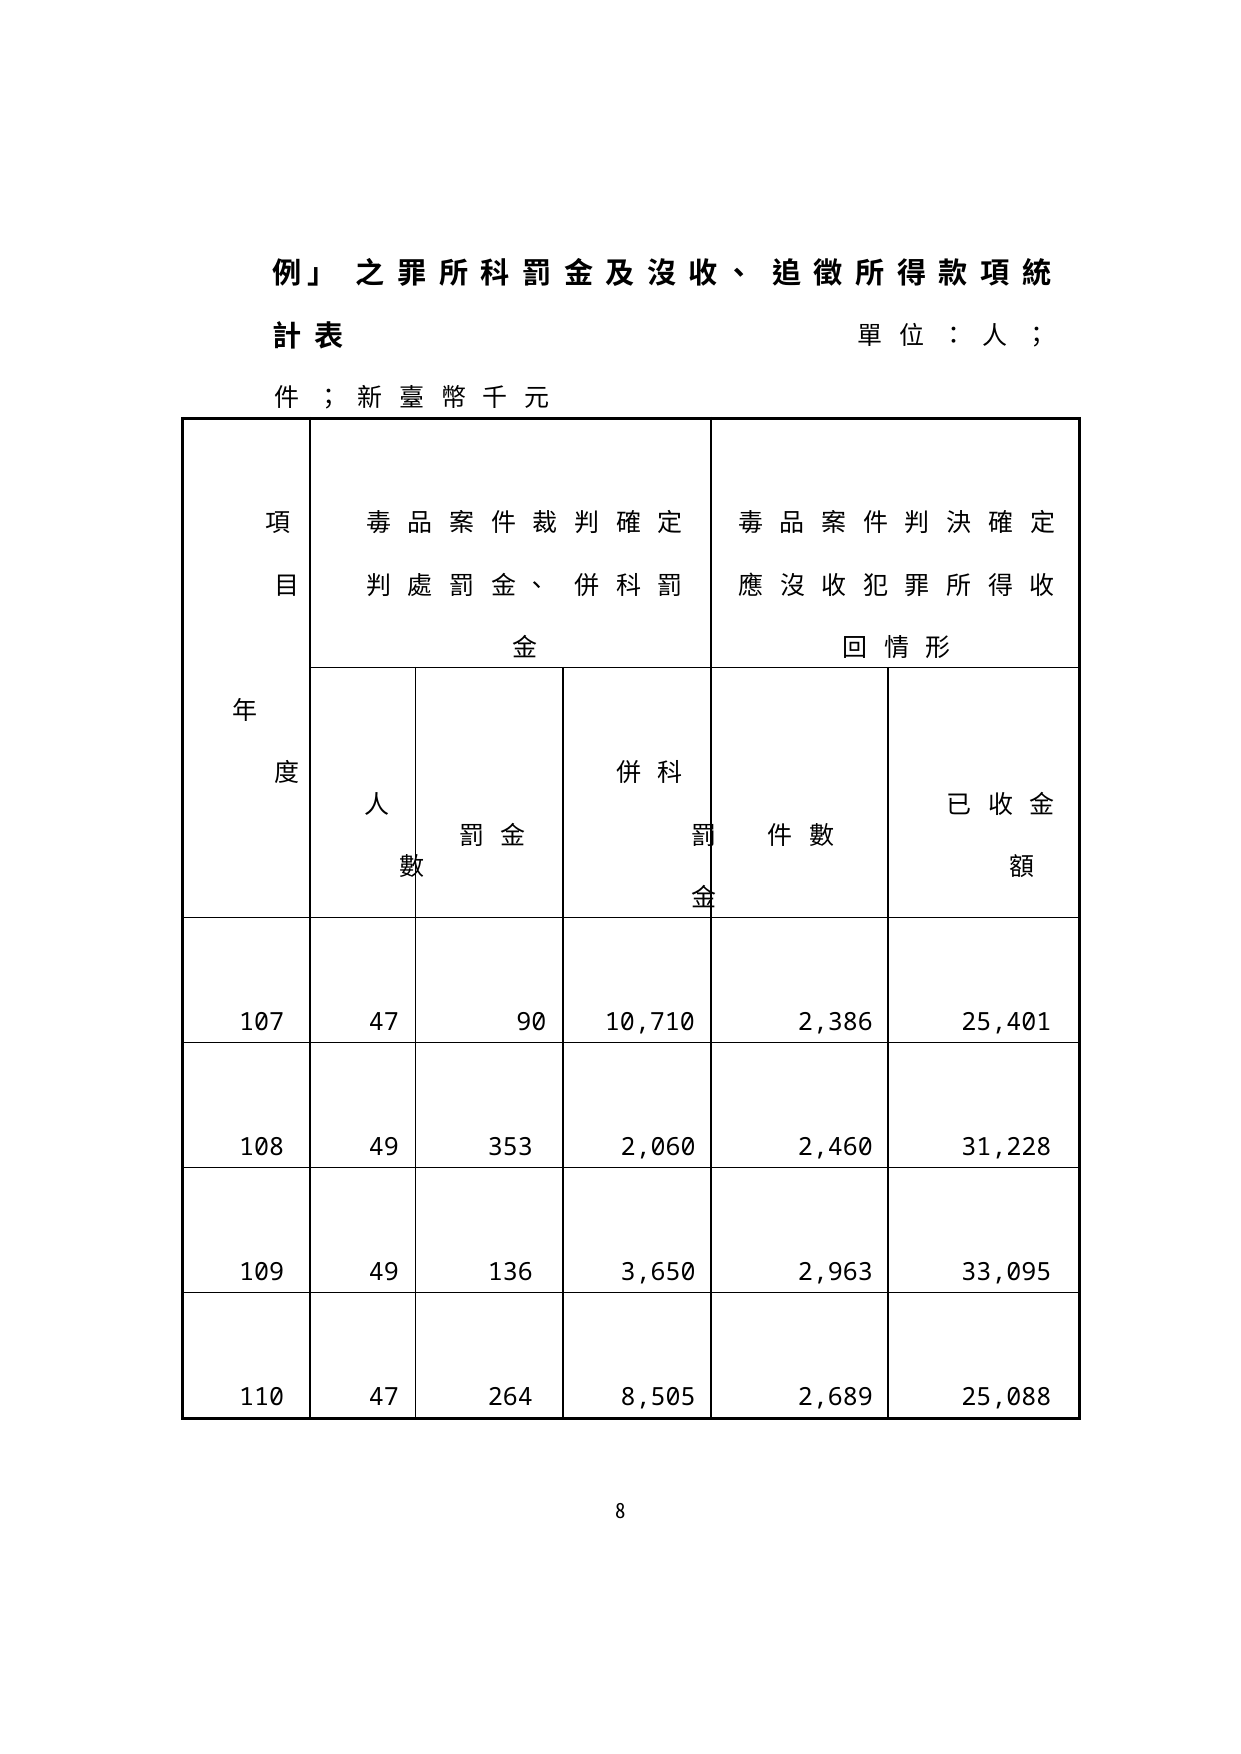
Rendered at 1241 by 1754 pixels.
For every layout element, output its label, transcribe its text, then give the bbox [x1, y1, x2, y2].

table_cell 47 [311, 1293, 415, 1417]
table_cell 31,228 [889, 1043, 1078, 1167]
table_cell 併科罰金 [564, 668, 710, 917]
table_cell 33,095 [889, 1168, 1078, 1292]
table_header 毒品案件判決確定 應沒收犯罪所得收回情形 [712, 420, 1078, 667]
table_cell 10,710 [564, 918, 710, 1042]
table_header 項目 年度 [184, 420, 309, 917]
table_cell 2,386 [712, 918, 887, 1042]
table_cell 2,689 [712, 1293, 887, 1417]
table_cell 107 [184, 918, 309, 1042]
text 例」之罪所科罰金及沒收、追徵所得款項統計表 單位：人；件；新臺幣千元 [183, 229, 1058, 417]
table_cell 罰金 [416, 668, 562, 917]
table_cell 110 [184, 1293, 309, 1417]
table_cell 25,401 [889, 918, 1078, 1042]
table_cell 25,088 [889, 1293, 1078, 1417]
table_cell 136 [416, 1168, 562, 1292]
table_cell 件數 [712, 668, 887, 917]
table_cell 已收金額 [889, 668, 1078, 917]
table_cell 2,963 [712, 1168, 887, 1292]
table_cell 49 [311, 1043, 415, 1167]
table_cell 90 [416, 918, 562, 1042]
table_cell 353 [416, 1043, 562, 1167]
table_cell 2,460 [712, 1043, 887, 1167]
table_cell 47 [311, 918, 415, 1042]
table_cell 264 [416, 1293, 562, 1417]
table_cell 109 [184, 1168, 309, 1292]
table_cell 108 [184, 1043, 309, 1167]
table_cell 8,505 [564, 1293, 710, 1417]
table_cell 2,060 [564, 1043, 710, 1167]
table_cell 人數 [311, 668, 415, 917]
table_header 毒品案件裁判確定 判處罰金、併科罰金 [311, 420, 710, 667]
table_cell 3,650 [564, 1168, 710, 1292]
table_cell 49 [311, 1168, 415, 1292]
